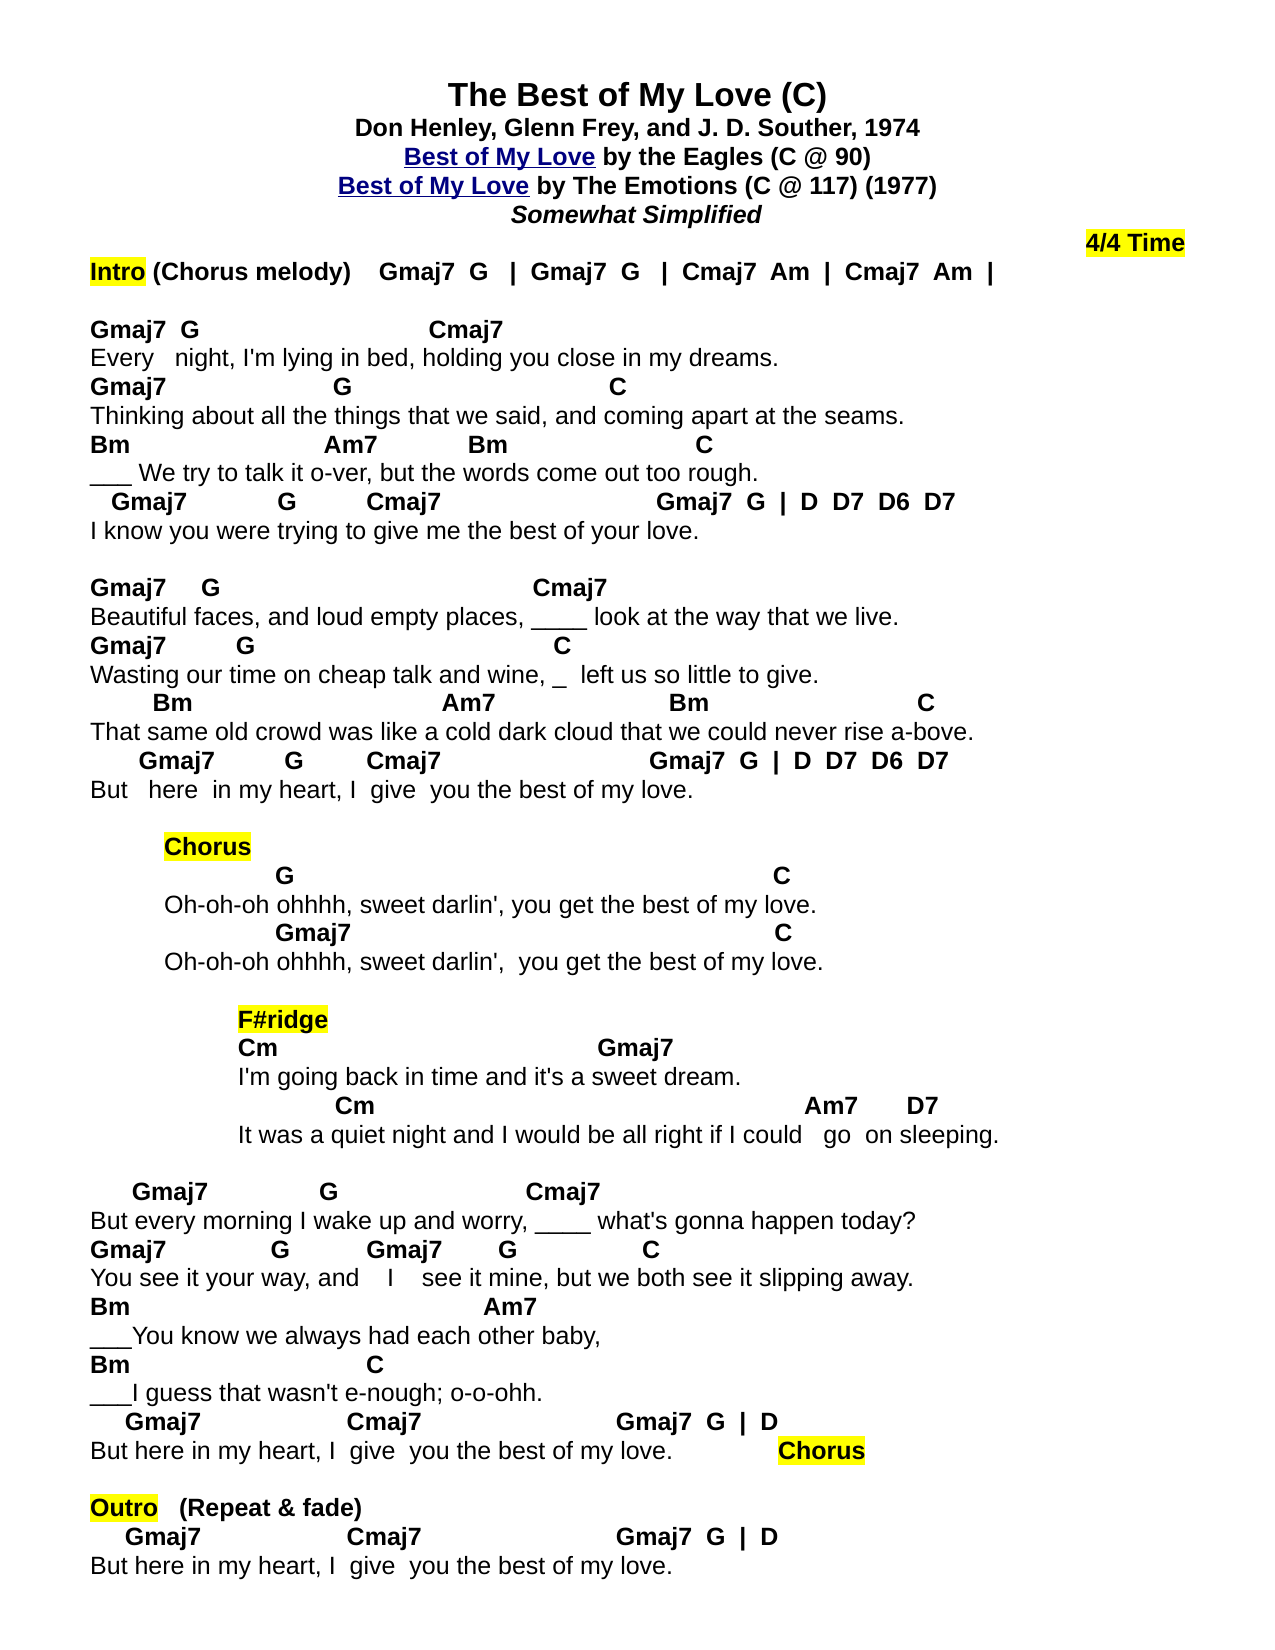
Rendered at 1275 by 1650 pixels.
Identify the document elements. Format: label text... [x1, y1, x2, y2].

text Outro (Repeat & fade) [90, 1493, 1185, 1522]
text Wasting our time on cheap talk and wine, _ left us so little to give. [90, 660, 1185, 688]
text I'm going back in time and it's a sweet dream. [238, 1062, 1185, 1091]
text Gmaj7 G Cmaj7 [90, 573, 1185, 602]
text Gmaj7 Cmaj7 Gmaj7 G | D [90, 1407, 1185, 1436]
text Intro (Chorus melody) Gmaj7 G | Gmaj7 G | Cmaj7 Am | Cmaj7 Am | [90, 257, 1185, 286]
text Bm C [90, 1350, 1185, 1378]
text Beautiful faces, and loud empty places, ____ look at the way that we live. [90, 602, 1185, 631]
text 4/4 Time [90, 228, 1185, 257]
text Gmaj7 G C [90, 372, 1185, 401]
text Oh-oh-oh ohhhh, sweet darlin', you get the best of my love. [164, 890, 1185, 918]
text Gmaj7 G Gmaj7 G C [90, 1235, 1185, 1263]
text But every morning I wake up and worry, ____ what's gonna happen today? [90, 1206, 1185, 1235]
text Oh-oh-oh ohhhh, sweet darlin', you get the best of my love. [164, 947, 1185, 976]
text But here in my heart, I give you the best of my love. Chorus [90, 1436, 1185, 1465]
text Best of My Love by The Emotions (C @ 117) (1977) [90, 171, 1185, 200]
text Don Henley, Glenn Frey, and J. D. Souther, 1974 [90, 113, 1185, 142]
text The Best of My Love (C) [90, 75, 1185, 113]
text Gmaj7 G C [90, 631, 1185, 660]
text It was a quiet night and I would be all right if I could go on sleeping. [238, 1120, 1185, 1148]
text Gmaj7 C [164, 918, 1185, 947]
text Cm Gmaj7 [238, 1033, 1185, 1062]
text But here in my heart, I give you the best of my love. [90, 1551, 1185, 1580]
text Chorus [164, 832, 1185, 861]
text Cm Am7 D7 [238, 1091, 1185, 1120]
text Gmaj7 Cmaj7 Gmaj7 G | D [90, 1522, 1185, 1551]
text Gmaj7 G Cmaj7 [90, 1177, 1185, 1206]
text ___You know we always had each other baby, [90, 1321, 1185, 1350]
text You see it your way, and I see it mine, but we both see it slipping away. [90, 1263, 1185, 1292]
text ___ We try to talk it o-ver, but the words come out too rough. [90, 458, 1185, 487]
text Gmaj7 G Cmaj7 Gmaj7 G | D D7 D6 D7 [90, 487, 1185, 516]
text G C [164, 861, 1185, 890]
text Every night, I'm lying in bed, holding you close in my dreams. [90, 343, 1185, 372]
text I know you were trying to give me the best of your love. [90, 516, 1185, 545]
text Bm Am7 Bm C [90, 430, 1185, 458]
text Gmaj7 G Cmaj7 [90, 315, 1185, 343]
text Bm Am7 [90, 1292, 1185, 1321]
text F#ridge [238, 1005, 1185, 1033]
text Bm Am7 Bm C [90, 688, 1185, 717]
text Best of My Love by the Eagles (C @ 90) [90, 142, 1185, 171]
text Thinking about all the things that we said, and coming apart at the seams. [90, 401, 1185, 430]
text That same old crowd was like a cold dark cloud that we could never rise a-bove. [90, 717, 1185, 746]
text But here in my heart, I give you the best of my love. [90, 775, 1185, 803]
text ___I guess that wasn't e-nough; o-o-ohh. [90, 1378, 1185, 1407]
text Somewhat Simplified [90, 200, 1185, 228]
text Gmaj7 G Cmaj7 Gmaj7 G | D D7 D6 D7 [90, 746, 1185, 775]
